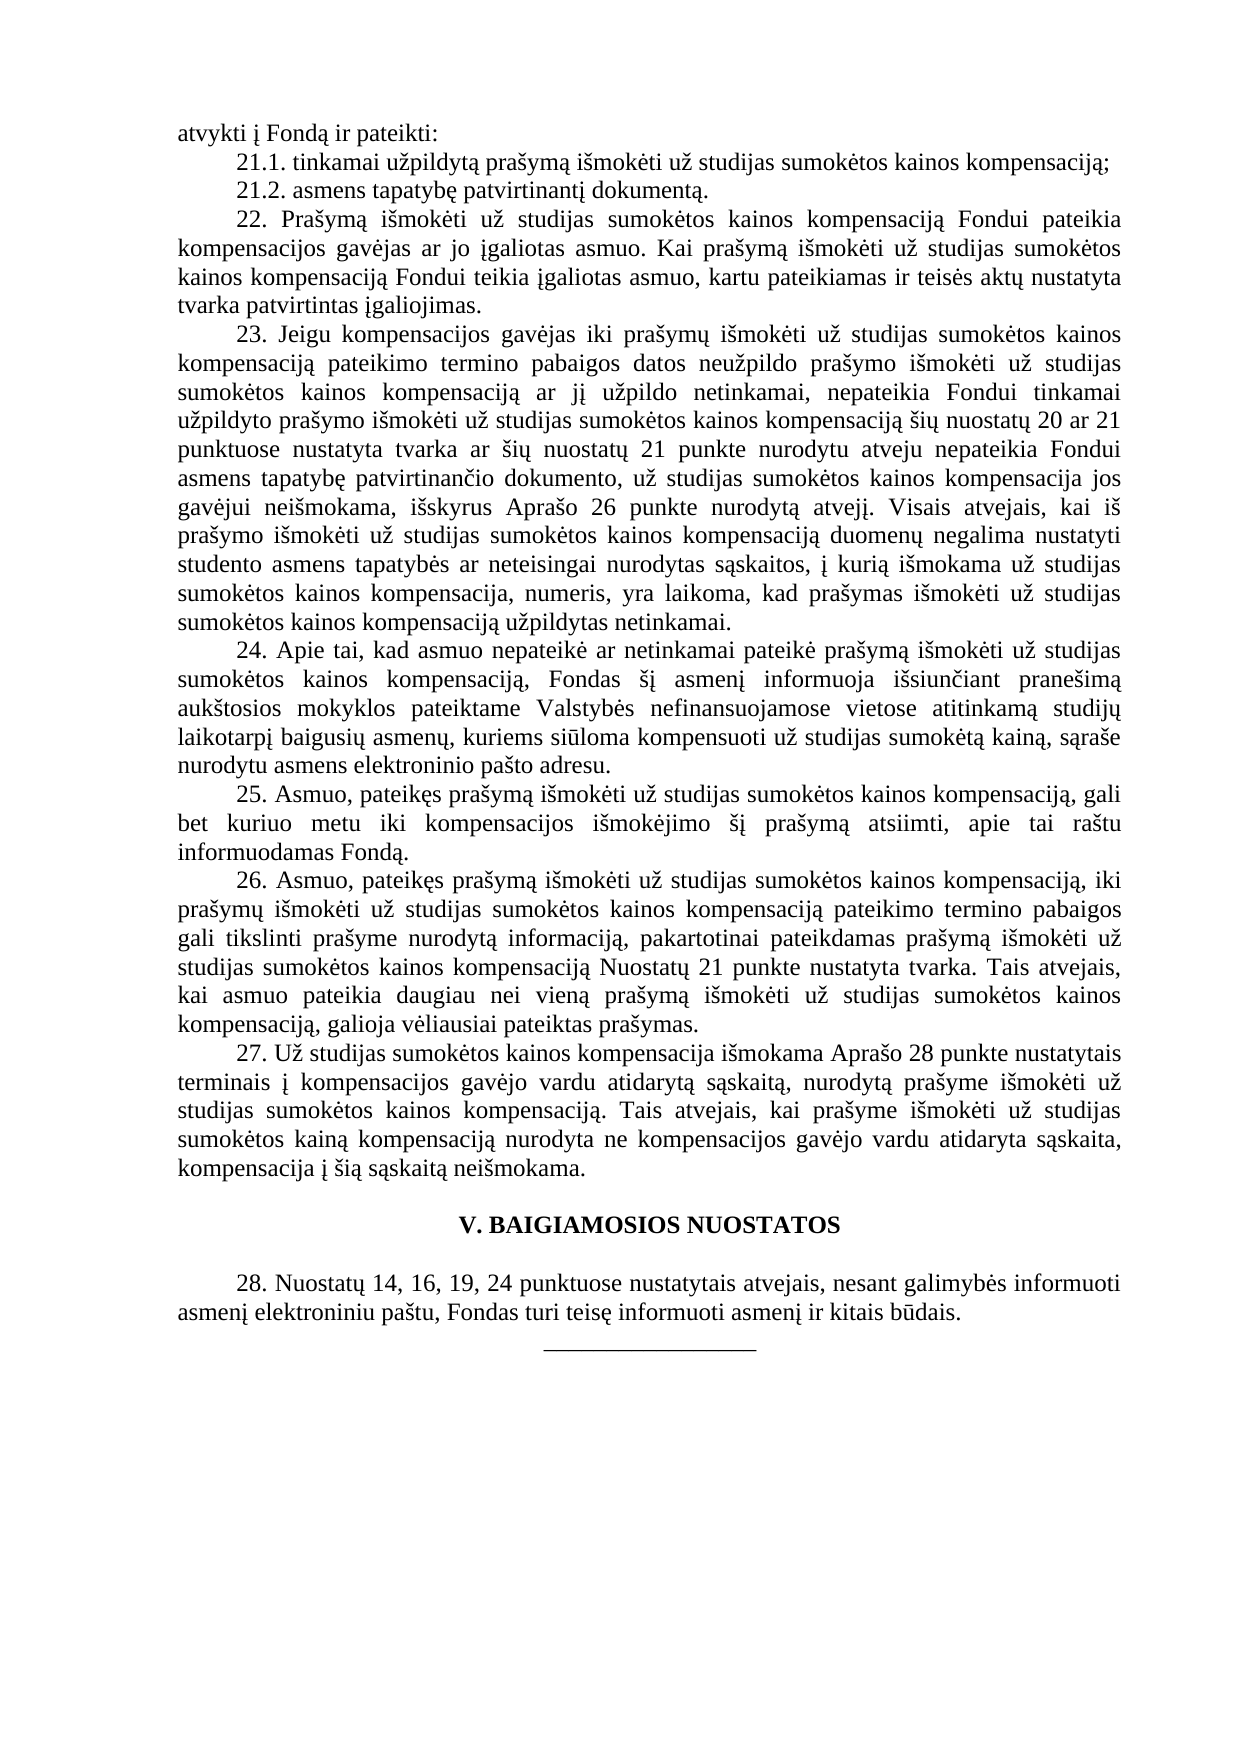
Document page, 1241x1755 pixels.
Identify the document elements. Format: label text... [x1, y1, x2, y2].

text 21.2. asmens tapatybę patvirtinantį dokumentą. [177, 176, 1122, 204]
text 26. Asmuo, pateikęs prašymą išmokėti už studijas sumokėtos kainos kompensaciją, iki prašymų išmokėti už studijas sumokėtos kainos kompensaciją pateikimo termino pabaigos gali tikslinti prašyme nurodytą informaciją, pakartotinai pateikdamas prašymą išmokėti už studijas sumokėtos kainos kompensaciją Nuostatų 21 punkte nustatyta tvarka. Tais atvejais, kai asmuo pateikia daugiau nei vieną prašymą išmokėti už studijas sumokėtos kainos kompensaciją, galioja vėliausiai pateiktas prašymas. [177, 866, 1122, 1038]
text atvykti į Fondą ir pateikti: [177, 118, 1122, 147]
text 23. Jeigu kompensacijos gavėjas iki prašymų išmokėti už studijas sumokėtos kainos kompensaciją pateikimo termino pabaigos datos neužpildo prašymo išmokėti už studijas sumokėtos kainos kompensaciją ar jį užpildo netinkamai, nepateikia Fondui tinkamai užpildyto prašymo išmokėti už studijas sumokėtos kainos kompensaciją šių nuostatų 20 ar 21 punktuose nustatyta tvarka ar šių nuostatų 21 punkte nurodytu atveju nepateikia Fondui asmens tapatybę patvirtinančio dokumento, už studijas sumokėtos kainos kompensacija jos gavėjui neišmokama, išskyrus Aprašo 26 punkte nurodytą atvejį. Visais atvejais, kai iš prašymo išmokėti už studijas sumokėtos kainos kompensaciją duomenų negalima nustatyti studento asmens tapatybės ar neteisingai nurodytas sąskaitos, į kurią išmokama už studijas sumokėtos kainos kompensacija, numeris, yra laikoma, kad prašymas išmokėti už studijas sumokėtos kainos kompensaciją užpildytas netinkamai. [177, 319, 1122, 636]
text 21.1. tinkamai užpildytą prašymą išmokėti už studijas sumokėtos kainos kompensaciją; [177, 147, 1122, 176]
text 25. Asmuo, pateikęs prašymą išmokėti už studijas sumokėtos kainos kompensaciją, gali bet kuriuo metu iki kompensacijos išmokėjimo šį prašymą atsiimti, apie tai raštu informuodamas Fondą. [177, 779, 1122, 866]
text 22. Prašymą išmokėti už studijas sumokėtos kainos kompensaciją Fondui pateikia kompensacijos gavėjas ar jo įgaliotas asmuo. Kai prašymą išmokėti už studijas sumokėtos kainos kompensaciją Fondui teikia įgaliotas asmuo, kartu pateikiamas ir teisės aktų nustatyta tvarka patvirtintas įgaliojimas. [177, 204, 1122, 319]
text 28. Nuostatų 14, 16, 19, 24 punktuose nustatytais atvejais, nesant galimybės informuoti asmenį elektroniniu paštu, Fondas turi teisę informuoti asmenį ir kitais būdais. [177, 1268, 1122, 1326]
text _________________ [177, 1326, 1122, 1354]
text 27. Už studijas sumokėtos kainos kompensacija išmokama Aprašo 28 punkte nustatytais terminais į kompensacijos gavėjo vardu atidarytą sąskaitą, nurodytą prašyme išmokėti už studijas sumokėtos kainos kompensaciją. Tais atvejais, kai prašyme išmokėti už studijas sumokėtos kainą kompensaciją nurodyta ne kompensacijos gavėjo vardu atidaryta sąskaita, kompensacija į šią sąskaitą neišmokama. [177, 1038, 1122, 1182]
text V. BAIGIAMOSIOS NUOSTATOS [177, 1211, 1122, 1239]
text 24. Apie tai, kad asmuo nepateikė ar netinkamai pateikė prašymą išmokėti už studijas sumokėtos kainos kompensaciją, Fondas šį asmenį informuoja išsiunčiant pranešimą aukštosios mokyklos pateiktame Valstybės nefinansuojamose vietose atitinkamą studijų laikotarpį baigusių asmenų, kuriems siūloma kompensuoti už studijas sumokėtą kainą, sąraše nurodytu asmens elektroninio pašto adresu. [177, 636, 1122, 779]
